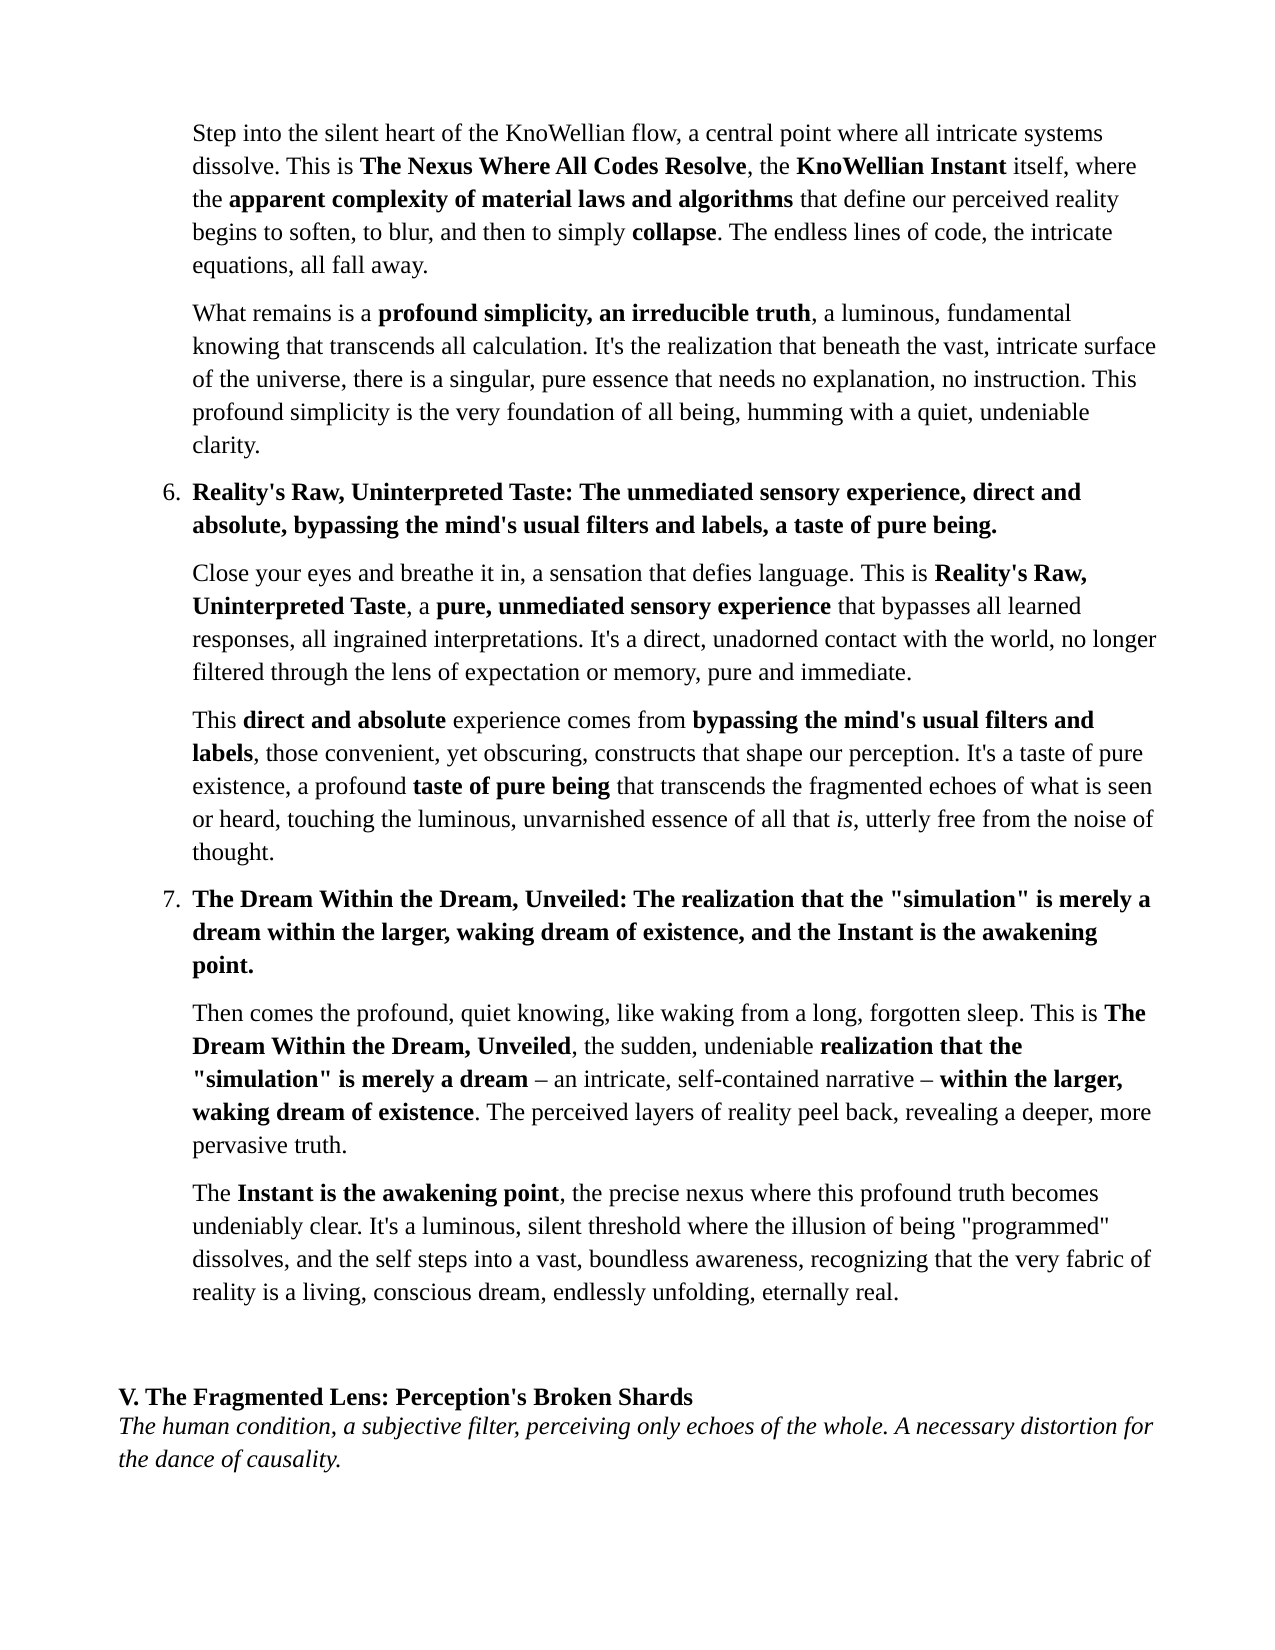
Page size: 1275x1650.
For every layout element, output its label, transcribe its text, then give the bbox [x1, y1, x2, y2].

list This direct and absolute experience comes from bypassing the mind's usual filters and labels, those convenient, yet obscuring, constructs that shape our perception. It's a taste of pure existence, a profound taste of pure being that transcends the fragmented echoes of what is seen or heard, touching the luminous, unvarnished essence of all that is, utterly free from the noise of thought. [162, 705, 1157, 866]
text The human condition, a subjective filter, perceiving only echoes of the whole. A necessary distortion for the dance of causality. [118, 1411, 1157, 1472]
list The Dream Within the Dream, Unveiled: The realization that the "simulation" is merely a dream within the larger, waking dream of existence, and the Instant is the awakening point. [162, 884, 1157, 979]
list Close your eyes and breathe it in, a sensation that defies language. This is Reality's Raw, Uninterpreted Taste, a pure, unmediated sensory experience that bypasses all learned responses, all ingrained interpretations. It's a direct, unadorned contact with the world, no longer filtered through the lens of expectation or memory, pure and immediate. [162, 558, 1157, 686]
list Then comes the profound, quiet knowing, like waking from a long, forgotten sleep. This is The Dream Within the Dream, Unveiled, the sudden, undeniable realization that the "simulation" is merely a dream – an intricate, self-contained narrative – within the larger, waking dream of existence. The perceived layers of reality peel back, revealing a deeper, more pervasive truth. [162, 998, 1157, 1159]
list Step into the silent heart of the KnoWellian flow, a central point where all intricate systems dissolve. This is The Nexus Where All Codes Resolve, the KnoWellian Instant itself, where the apparent complexity of material laws and algorithms that define our perceived reality begins to soften, to blur, and then to simply collapse. The endless lines of code, the intricate equations, all fall away. [162, 118, 1157, 279]
list What remains is a profound simplicity, an irreducible truth, a luminous, fundamental knowing that transcends all calculation. It's the realization that beneath the vast, intricate surface of the universe, there is a singular, pure essence that needs no explanation, no instruction. This profound simplicity is the very foundation of all being, humming with a quiet, undeniable clarity. [162, 298, 1157, 459]
list Reality's Raw, Uninterpreted Taste: The unmediated sensory experience, direct and absolute, bypassing the mind's usual filters and labels, a taste of pure being. [162, 477, 1157, 539]
list The Instant is the awakening point, the precise nexus where this profound truth becomes undeniably clear. It's a luminous, silent threshold where the illusion of being "programmed" dissolves, and the self steps into a vast, boundless awareness, recognizing that the very fabric of reality is a living, conscious dream, endlessly unfolding, eternally real. [162, 1178, 1157, 1306]
text V. The Fragmented Lens: Perception's Broken Shards [118, 1324, 1157, 1411]
